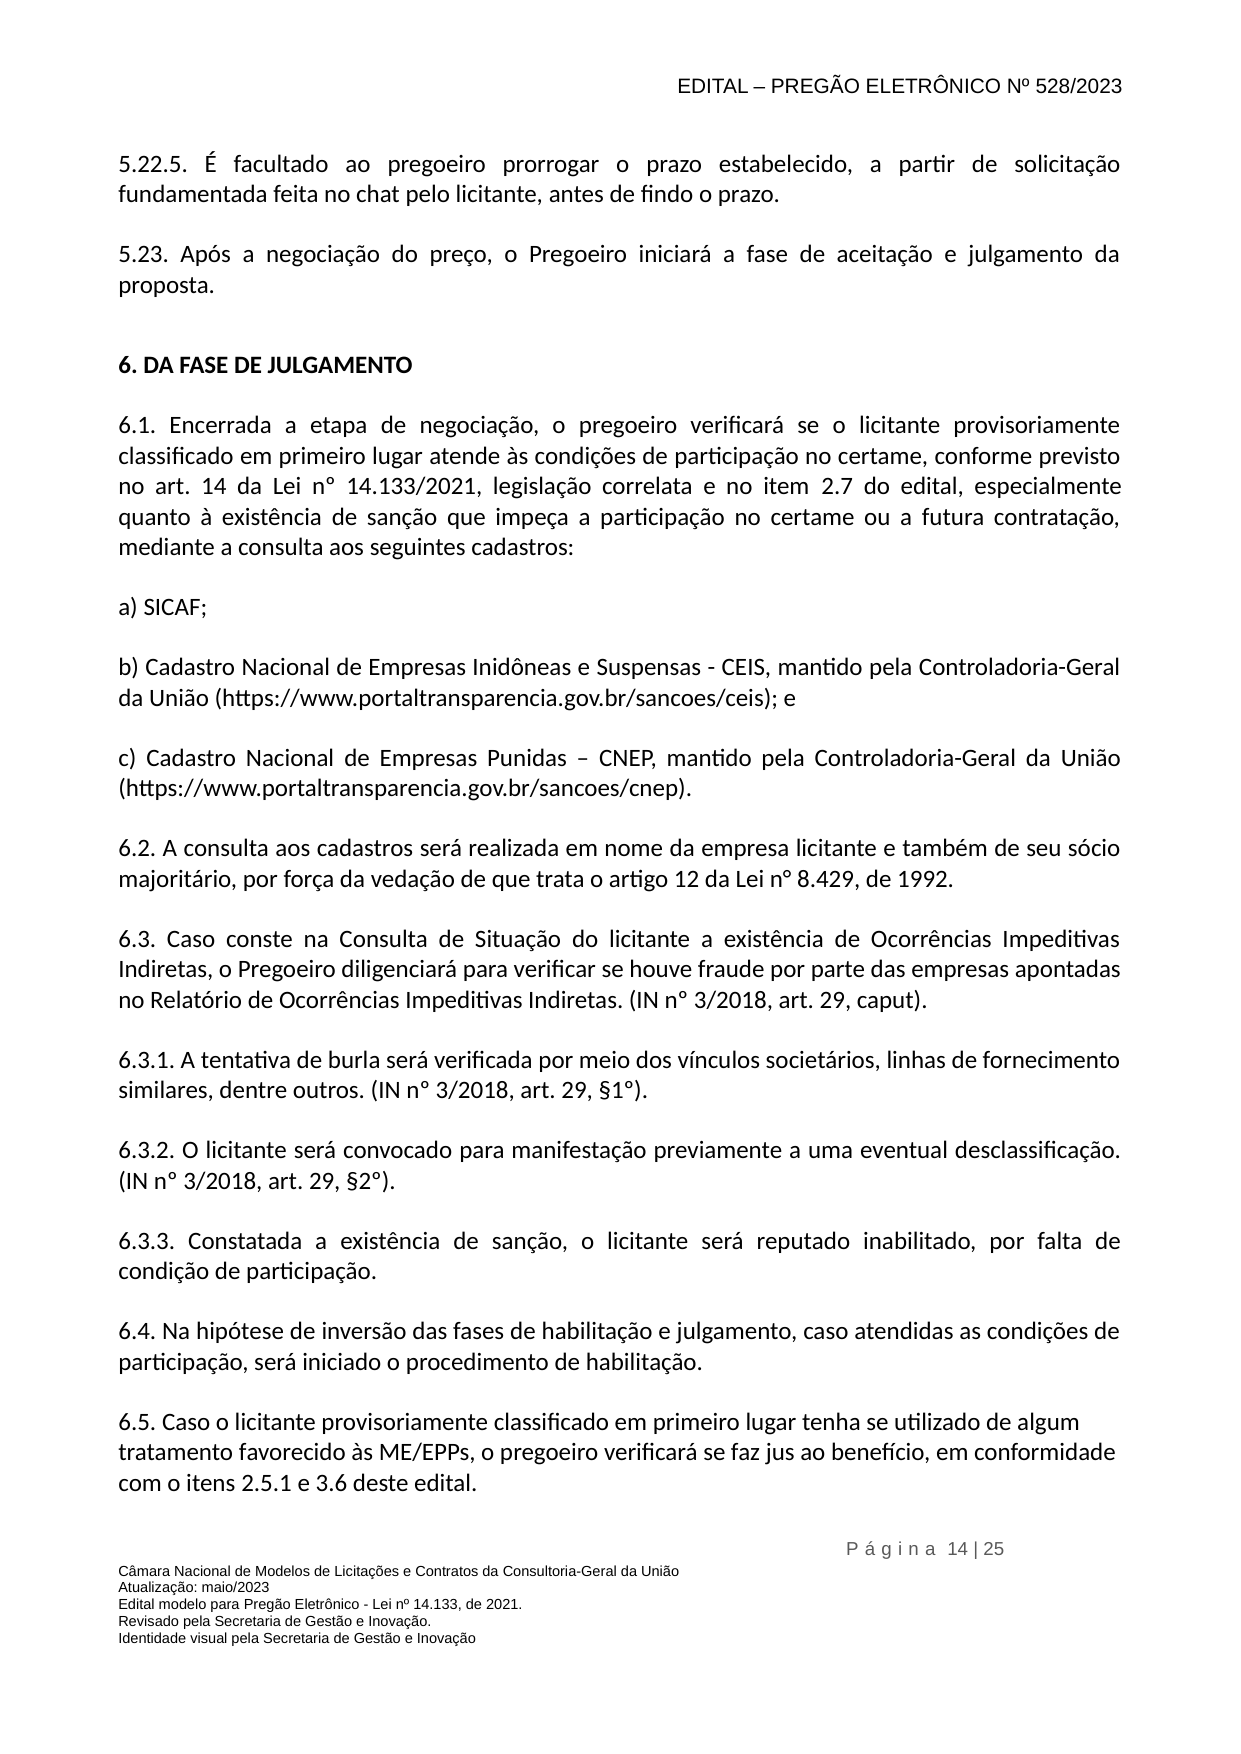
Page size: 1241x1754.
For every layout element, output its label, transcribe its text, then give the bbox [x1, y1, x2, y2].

text 5.23. Após a negociação do preço, o Pregoeiro iniciará a fase de aceitação e julgamento da proposta. [118, 238, 1122, 299]
text 5.22.5. É facultado ao pregoeiro prorrogar o prazo estabelecido, a partir de solicitação fundamentada feita no chat pelo licitante, antes de findo o prazo. [118, 148, 1122, 209]
text 6.5. Caso o licitante provisoriamente classificado em primeiro lugar tenha se utilizado de algum tratamento favorecido às ME/EPPs, o pregoeiro verificará se faz jus ao benefício, em conformidade com o itens 2.5.1 e 3.6 deste edital. [118, 1406, 1122, 1498]
text 6.4. Na hipótese de inversão das fases de habilitação e julgamento, caso atendidas as condições de participação, será iniciado o procedimento de habilitação. [118, 1316, 1122, 1377]
text c) Cadastro Nacional de Empresas Punidas – CNEP, mantido pela Controladoria-Geral da União (https://www.portaltransparencia.gov.br/sancoes/cnep). [118, 742, 1122, 803]
subtitle 6. DA FASE DE JULGAMENTO [118, 349, 1122, 380]
text 6.1. Encerrada a etapa de negociação, o pregoeiro verificará se o licitante provisoriamente classificado em primeiro lugar atende às condições de participação no certame, conforme previsto no art. 14 da Lei nº 14.133/2021, legislação correlata e no item 2.7 do edital, especialmente quanto à existência de sanção que impeça a participação no certame ou a futura contratação, mediante a consulta aos seguintes cadastros: [118, 409, 1122, 562]
text 6.2. A consulta aos cadastros será realizada em nome da empresa licitante e também de seu sócio majoritário, por força da vedação de que trata o artigo 12 da Lei n° 8.429, de 1992. [118, 832, 1122, 893]
text 6.3.3. Constatada a existência de sanção, o licitante será reputado inabilitado, por falta de condição de participação. [118, 1225, 1122, 1286]
text 6.3.2. O licitante será convocado para manifestação previamente a uma eventual desclassificação. (IN nº 3/2018, art. 29, §2º). [118, 1134, 1122, 1196]
text a) SICAF; [118, 591, 1122, 622]
text b) Cadastro Nacional de Empresas Inidôneas e Suspensas - CEIS, mantido pela Controladoria-Geral da União (https://www.portaltransparencia.gov.br/sancoes/ceis); e [118, 651, 1122, 712]
text 6.3. Caso conste na Consulta de Situação do licitante a existência de Ocorrências Impeditivas Indiretas, o Pregoeiro diligenciará para verificar se houve fraude por parte das empresas apontadas no Relatório de Ocorrências Impeditivas Indiretas. (IN nº 3/2018, art. 29, caput). [118, 923, 1122, 1014]
text 6.3.1. A tentativa de burla será verificada por meio dos vínculos societários, linhas de fornecimento similares, dentre outros. (IN nº 3/2018, art. 29, §1º). [118, 1044, 1122, 1105]
